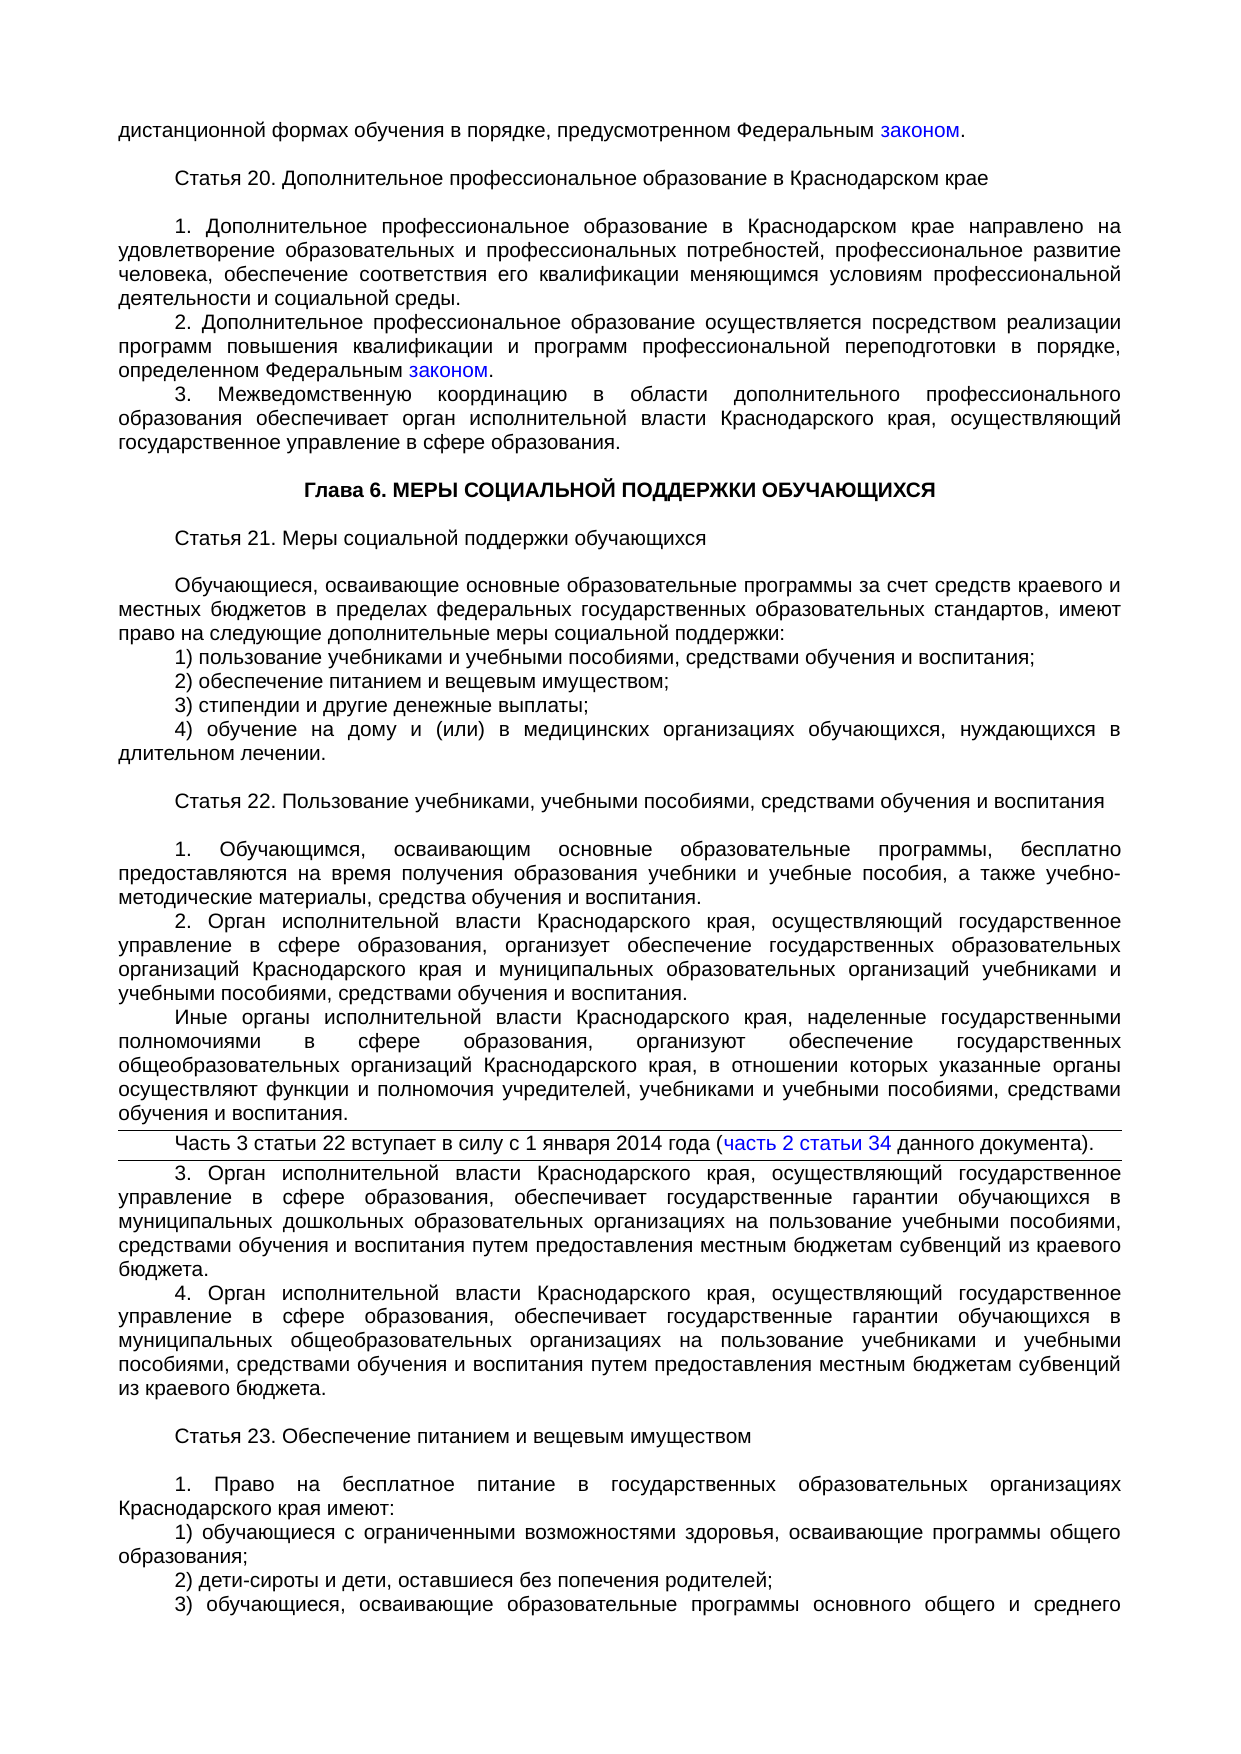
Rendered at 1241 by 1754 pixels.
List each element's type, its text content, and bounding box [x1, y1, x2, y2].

list 3) обучающиеся, осваивающие образовательные программы основного общего и среднего [118, 1592, 1122, 1616]
list дистанционной формах обучения в порядке, предусмотренном Федеральным законом. [118, 118, 1122, 142]
list Статья 20. Дополнительное профессиональное образование в Краснодарском крае [118, 166, 1122, 190]
list 4. Орган исполнительной власти Краснодарского края, осуществляющий государственное управление в сфере образования, обеспечивает государственные гарантии обучающихся в муниципальных общеобразовательных организациях на пользование учебниками и учебными пособиями, средствами обучения и воспитания путем предоставления местным бюджетам субвенций из краевого бюджета. [118, 1280, 1122, 1400]
list 3. Межведомственную координацию в области дополнительного профессионального образования обеспечивает орган исполнительной власти Краснодарского края, осуществляющий государственное управление в сфере образования. [118, 382, 1122, 453]
list Статья 21. Меры социальной поддержки обучающихся [118, 525, 1122, 549]
list Статья 22. Пользование учебниками, учебными пособиями, средствами обучения и воспитания [118, 789, 1122, 813]
list 4) обучение на дому и (или) в медицинских организациях обучающихся, нуждающихся в длительном лечении. [118, 717, 1122, 765]
list 1) обучающиеся с ограниченными возможностями здоровья, осваивающие программы общего образования; [118, 1520, 1122, 1568]
list 1. Право на бесплатное питание в государственных образовательных организациях Краснодарского края имеют: [118, 1472, 1122, 1520]
list 2. Дополнительное профессиональное образование осуществляется посредством реализации программ повышения квалификации и программ профессиональной переподготовки в порядке, определенном Федеральным законом. [118, 310, 1122, 382]
list 3) стипендии и другие денежные выплаты; [118, 693, 1122, 717]
list Обучающиеся, осваивающие основные образовательные программы за счет средств краевого и местных бюджетов в пределах федеральных государственных образовательных стандартов, имеют право на следующие дополнительные меры социальной поддержки: [118, 573, 1122, 645]
list 2) обеспечение питанием и вещевым имуществом; [118, 669, 1122, 693]
list 2. Орган исполнительной власти Краснодарского края, осуществляющий государственное управление в сфере образования, организует обеспечение государственных образовательных организаций Краснодарского края и муниципальных образовательных организаций учебниками и учебными пособиями, средствами обучения и воспитания. [118, 909, 1122, 1004]
list 3. Орган исполнительной власти Краснодарского края, осуществляющий государственное управление в сфере образования, обеспечивает государственные гарантии обучающихся в муниципальных дошкольных образовательных организациях на пользование учебными пособиями, средствами обучения и воспитания путем предоставления местным бюджетам субвенций из краевого бюджета. [118, 1161, 1122, 1280]
list Часть 3 статьи 22 вступает в силу с 1 января 2014 года (часть 2 статьи 34 данного документа). [118, 1131, 1122, 1154]
list 1) пользование учебниками и учебными пособиями, средствами обучения и воспитания; [118, 645, 1122, 669]
list Статья 23. Обеспечение питанием и вещевым имуществом [118, 1424, 1122, 1448]
list 1. Обучающимся, осваивающим основные образовательные программы, бесплатно предоставляются на время получения образования учебники и учебные пособия, а также учебно-методические материалы, средства обучения и воспитания. [118, 837, 1122, 909]
list 1. Дополнительное профессиональное образование в Краснодарском крае направлено на удовлетворение образовательных и профессиональных потребностей, профессиональное развитие человека, обеспечение соответствия его квалификации меняющимся условиям профессиональной деятельности и социальной среды. [118, 214, 1122, 310]
list Иные органы исполнительной власти Краснодарского края, наделенные государственными полномочиями в сфере образования, организуют обеспечение государственных общеобразовательных организаций Краснодарского края, в отношении которых указанные органы осуществляют функции и полномочия учредителей, учебниками и учебными пособиями, средствами обучения и воспитания. [118, 1004, 1122, 1124]
list 2) дети-сироты и дети, оставшиеся без попечения родителей; [118, 1568, 1122, 1592]
list Глава 6. МЕРЫ СОЦИАЛЬНОЙ ПОДДЕРЖКИ ОБУЧАЮЩИХСЯ [118, 477, 1122, 501]
